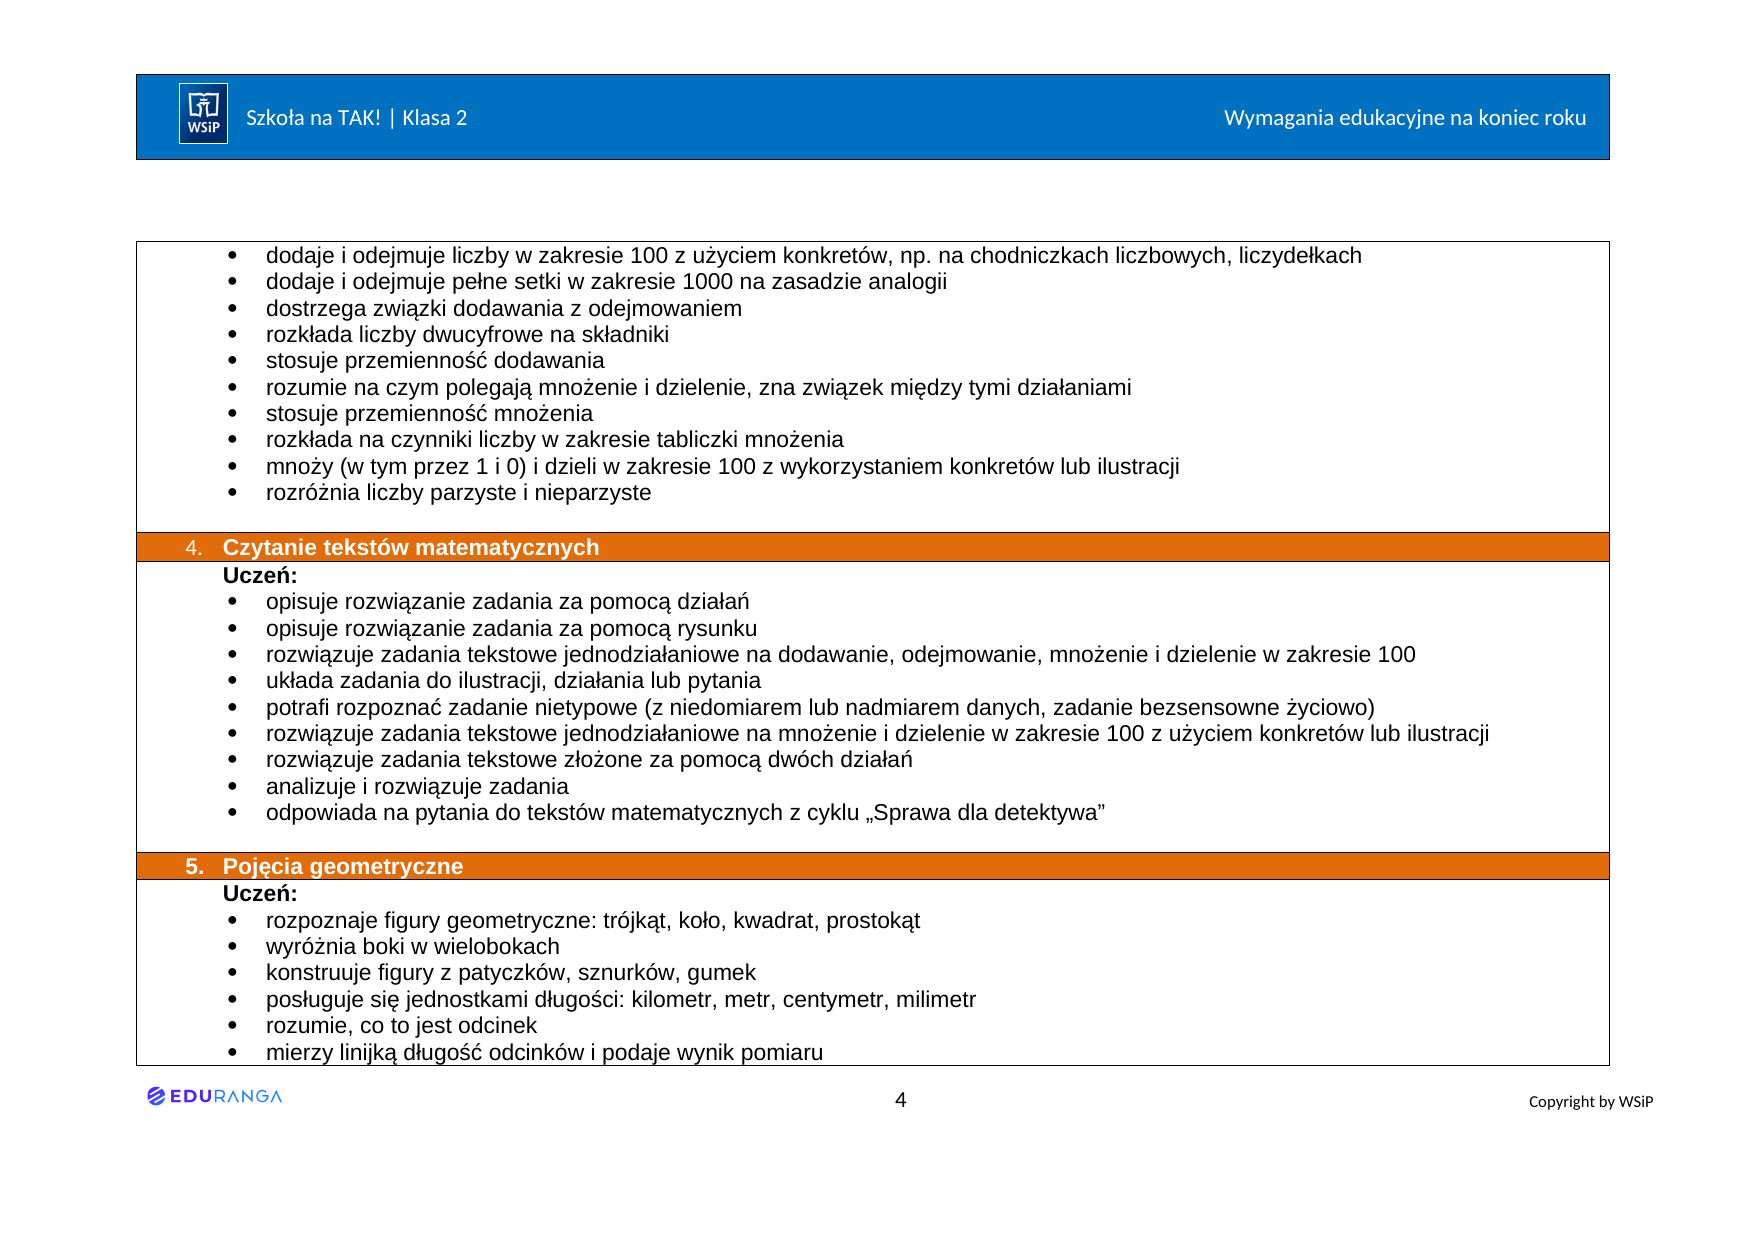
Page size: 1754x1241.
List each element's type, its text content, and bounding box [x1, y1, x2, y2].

table_cell Uczeń: opisuje rozwiązanie zadania za pomocą działań opisuje rozwiązanie zadania za pomocą rysunku rozwiązuje zadania tekstowe jednodziałaniowe na dodawanie, odejmowanie, mnożenie i dzielenie w zakresie 100 układa zadania do ilustracji, działania lub pytania potrafi rozpoznać zadanie nietypowe (z niedomiarem lub nadmiarem danych, zadanie bezsensowne życiowo) rozwiązuje zadania tekstowe jednodziałaniowe na mnożenie i dzielenie w zakresie 100 z użyciem konkretów lub ilustracji rozwiązuje zadania tekstowe złożone za pomocą dwóch działań analizuje i rozwiązuje zadania odpowiada na pytania do tekstów matematycznych z cyklu „Sprawa dla detektywa” [137, 562, 1609, 852]
picture [147, 1085, 282, 1107]
table_cell Uczeń: rozpoznaje figury geometryczne: trójkąt, koło, kwadrat, prostokąt wyróżnia boki w wielobokach konstruuje figury z patyczków, sznurków, gumek posługuje się jednostkami długości: kilometr, metr, centymetr, milimetr rozumie, co to jest odcinek mierzy linijką długość odcinków i podaje wynik pomiaru rysuje wieloboki o podanych wymiarach rozumie, że 1 cm = 10 mm, a 1 m = 100 cm posługuje się wyrażeniami dwumianowanymi typu 1 m 50 cm dostrzega symetrię w środowisku przyrodniczym, sztuce użytkowej i wytworach człowieka rozpoznaje figury osiowosymetryczne; wie, co to jest oś symetrii odróżnia figury płaskie od przestrzennych dostrzega i wskazuje rytmy na płaszczyźnie [137, 880, 1609, 1065]
picture [180, 84, 227, 143]
table_cell Uczeń: dodaje i odejmuje liczby w zakresie 20 dodaje i odejmuje liczby w zakresie 100 z użyciem konkretów, np. na chodniczkach liczbowych, liczydełkach dodaje i odejmuje pełne setki w zakresie 1000 na zasadzie analogii dostrzega związki dodawania z odejmowaniem rozkłada liczby dwucyfrowe na składniki stosuje przemienność dodawania rozumie na czym polegają mnożenie i dzielenie, zna związek między tymi działaniami stosuje przemienność mnożenia rozkłada na czynniki liczby w zakresie tabliczki mnożenia mnoży (w tym przez 1 i 0) i dzieli w zakresie 100 z wykorzystaniem konkretów lub ilustracji rozróżnia liczby parzyste i nieparzyste [137, 242, 1609, 532]
table_cell Pojęcia geometryczne [137, 853, 1609, 879]
table_cell Czytanie tekstów matematycznych [137, 533, 1609, 561]
